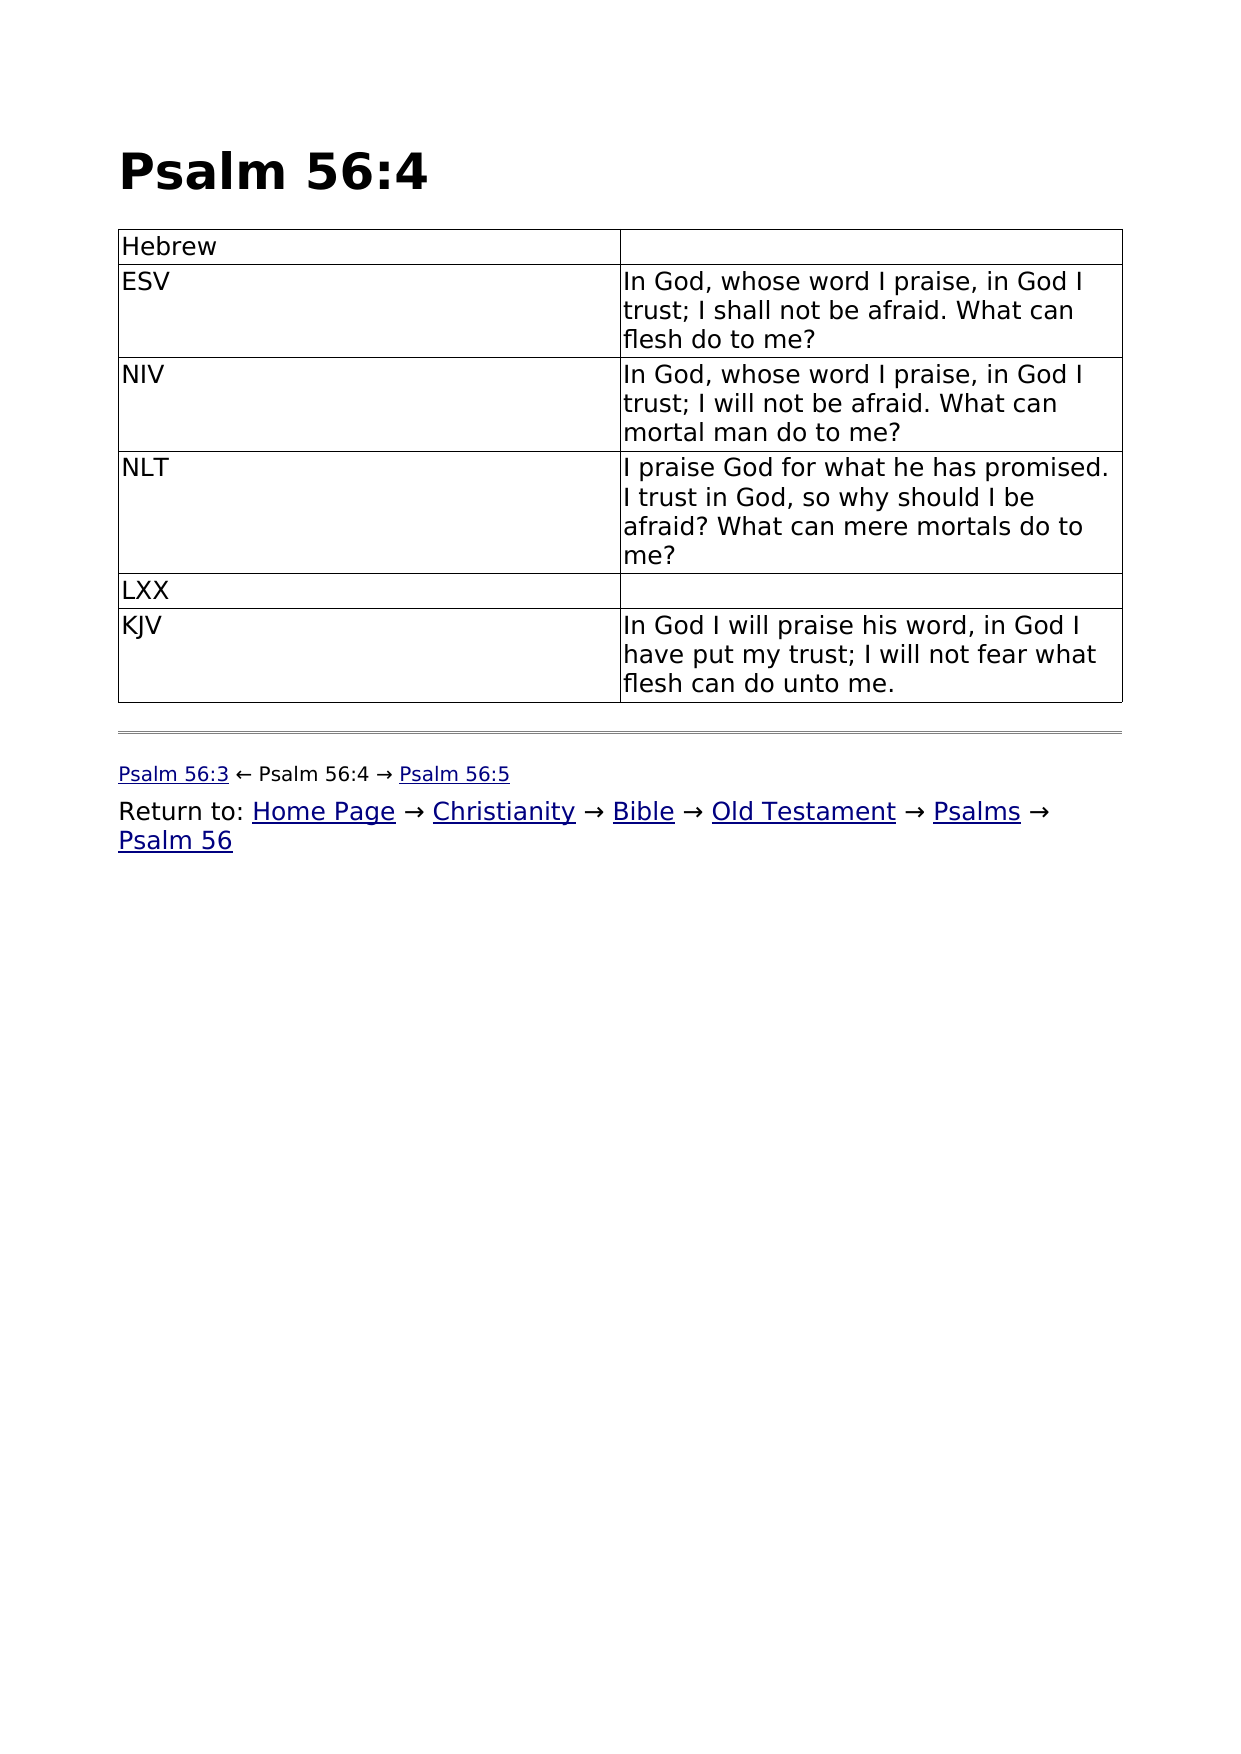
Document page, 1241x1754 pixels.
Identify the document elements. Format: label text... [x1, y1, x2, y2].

table_cell [621, 574, 1122, 608]
table_cell In God, whose word I praise, in God I trust; I will not be afraid. What can mortal man do to me? [621, 358, 1122, 451]
table_header Hebrew [119, 230, 620, 264]
table_cell KJV [119, 609, 620, 702]
text Return to: Home Page → Christianity → Bible → Old Testament → Psalms → Psalm 56 [118, 797, 1122, 855]
text Psalm 56:3 ← Psalm 56:4 → Psalm 56:5 [118, 763, 1122, 797]
subtitle Psalm 56:4 [118, 143, 1122, 201]
table_cell NIV [119, 358, 620, 451]
table_cell ESV [119, 265, 620, 357]
table_cell In God, whose word I praise, in God I trust; I shall not be afraid. What can flesh do to me? [621, 265, 1122, 357]
table_cell NLT [119, 452, 620, 573]
table_cell In God I will praise his word, in God I have put my trust; I will not fear what flesh can do unto me. [621, 609, 1122, 702]
table_cell I praise God for what he has promised. I trust in God, so why should I be afraid? What can mere mortals do to me? [621, 452, 1122, 573]
table_cell LXX [119, 574, 620, 608]
table_header [621, 230, 1122, 264]
